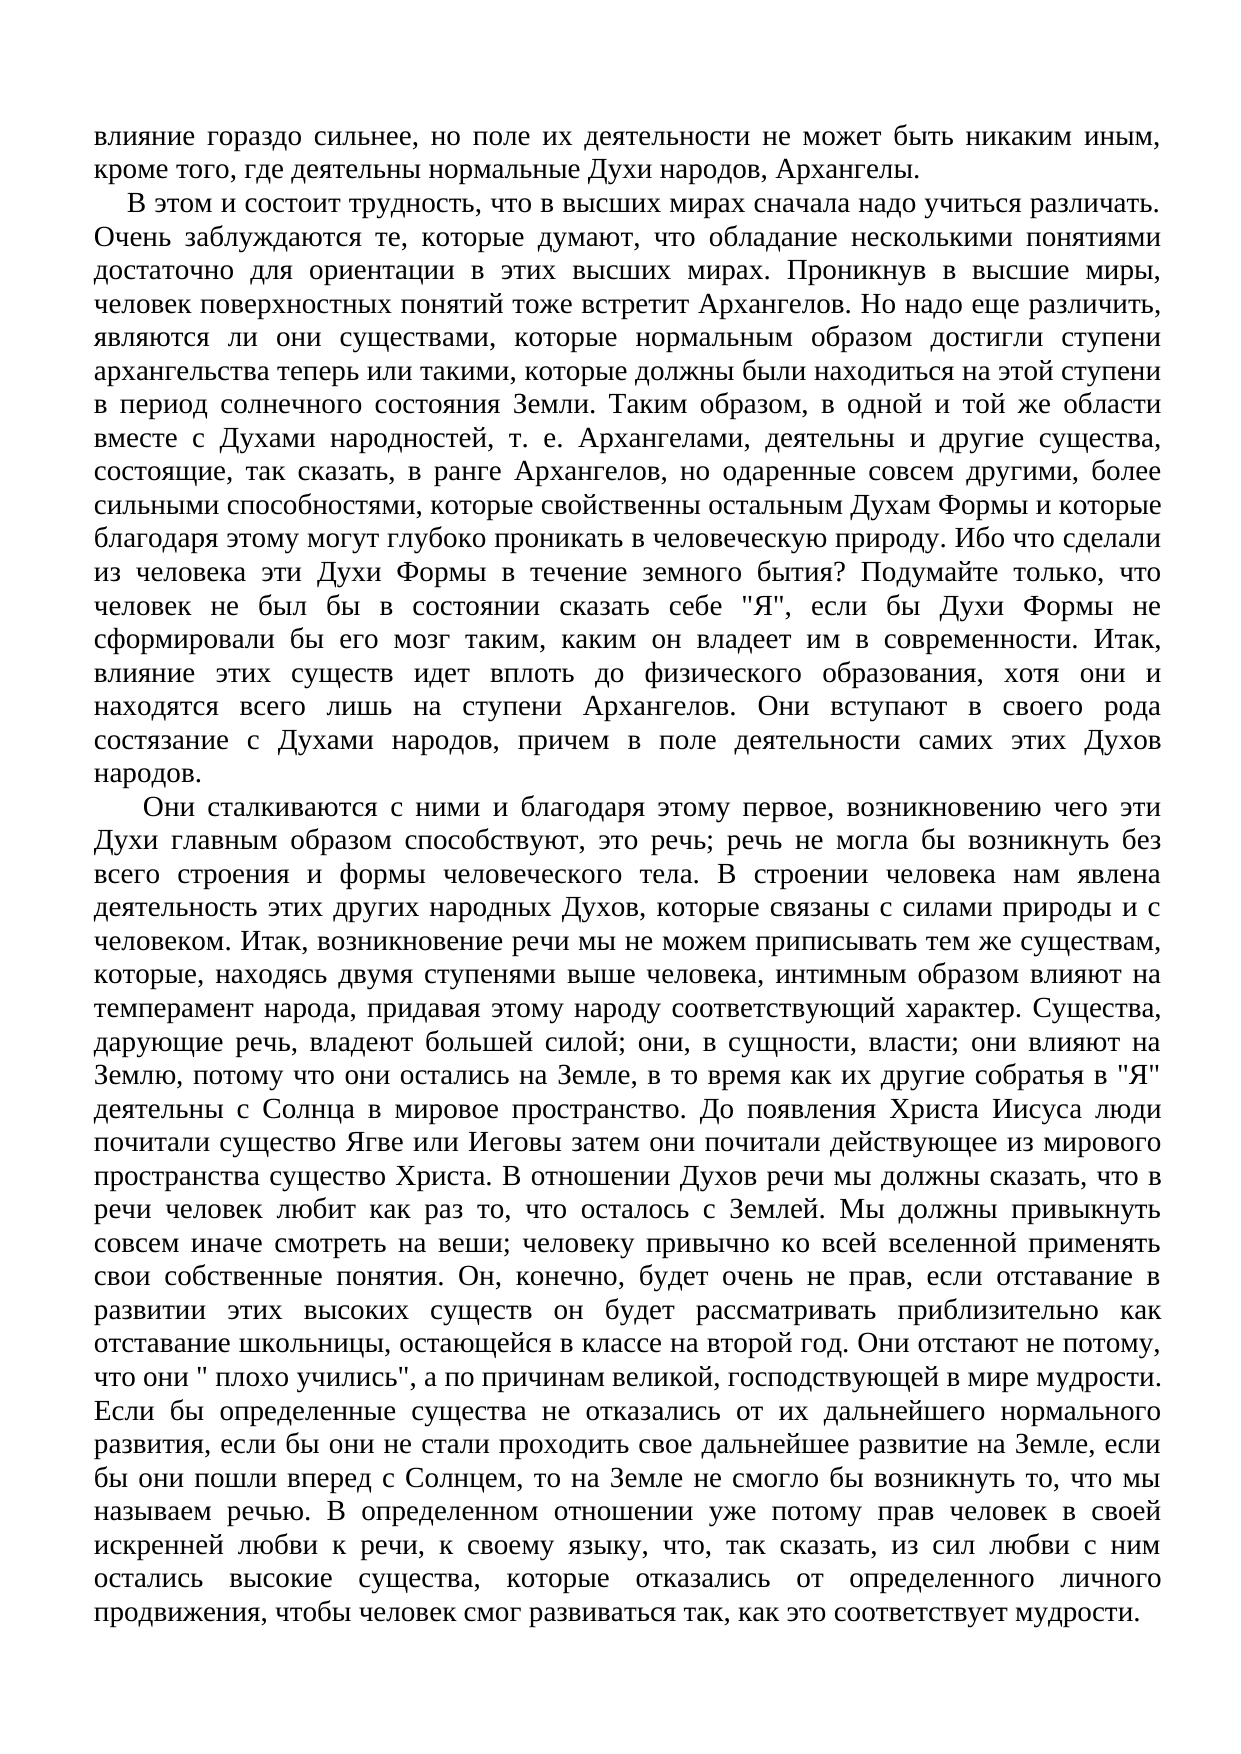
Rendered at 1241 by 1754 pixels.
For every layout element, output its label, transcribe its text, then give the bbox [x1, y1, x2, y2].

text Они сталкиваются с ними и благодаря этому первое, возникновению чего эти Духи главным образом способствуют, это речь; речь не могла бы возникнуть без всего строения и формы человеческого тела. В строении человека нам явлена деятельность этих других народных Духов, которые связаны с силами природы и с человеком. Итак, возникновение речи мы не можем приписывать тем же существам, которые, находясь двумя ступенями выше человека, интимным образом влияют на темперамент народа, придавая этому народу соответствующий характер. Существа, дарующие речь, владеют большей силой; они, в сущности, власти; они влияют на Землю, потому что они остались на Земле, в то время как их другие собратья в "Я" деятельны с Солнца в мировое пространство. До появления Христа Иисуса люди почитали существо Ягве или Иеговы затем они почитали действующее из мирового пространства существо Христа. В отношении Духов речи мы должны сказать, что в речи человек любит как раз то, что осталось с Землей. Мы должны привыкнуть совсем иначе смотреть на веши; человеку привычно ко всей вселенной применять свои собственные понятия. Он, конечно, будет очень не прав, если отставание в развитии этих высоких существ он будет рассматривать приблизительно как отставание школьницы, остающейся в классе на второй год. Они отстают не потому, что они " плохо учились", а по причинам великой, господствующей в мире мудрости. Если бы определенные существа не отказались от их дальнейшего нормального развития, если бы они не стали проходить свое дальнейшее развитие на Земле, если бы они пошли вперед с Солнцем, то на Земле не смогло бы возникнуть то, что мы называем речью. В определенном отношении уже потому прав человек в своей искренней любви к речи, к своему языку, что, так сказать, из сил любви с ним остались высокие существа, которые отказались от определенного личного продвижения, чтобы человек смог развиваться так, как это соответствует мудрости. [94, 789, 1162, 1627]
text влияние гораздо сильнее, но поле их деятельности не может быть никаким иным, кроме того, где деятельны нормальные Духи народов, Архангелы. [94, 118, 1162, 185]
text В этом и состоит трудность, что в высших мирах сначала надо учиться различать. Очень заблуждаются те, которые думают, что обладание несколькими понятиями достаточно для ориентации в этих высших мирах. Проникнув в высшие миры, человек поверхностных понятий тоже встретит Архангелов. Но надо еще различить, являются ли они существами, которые нормальным образом достигли ступени архангельства теперь или такими, которые должны были находиться на этой ступени в период солнечного состояния Земли. Таким образом, в одной и той же области вместе с Духами народностей, т. е. Архангелами, деятельны и другие существа, состоящие, так сказать, в ранге Архангелов, но одаренные совсем другими, более сильными способностями, которые свойственны остальным Духам Формы и которые благодаря этому могут глубоко проникать в человеческую природу. Ибо что сделали из человека эти Духи Формы в течение земного бытия? Подумайте только, что человек не был бы в состоянии сказать себе "Я", если бы Духи Формы не сформировали бы его мозг таким, каким он владеет им в современности. Итак, влияние этих существ идет вплоть до физического образования, хотя они и находятся всего лишь на ступени Архангелов. Они вступают в своего рода состязание с Духами народов, причем в поле деятельности самих этих Духов народов. [94, 185, 1162, 789]
